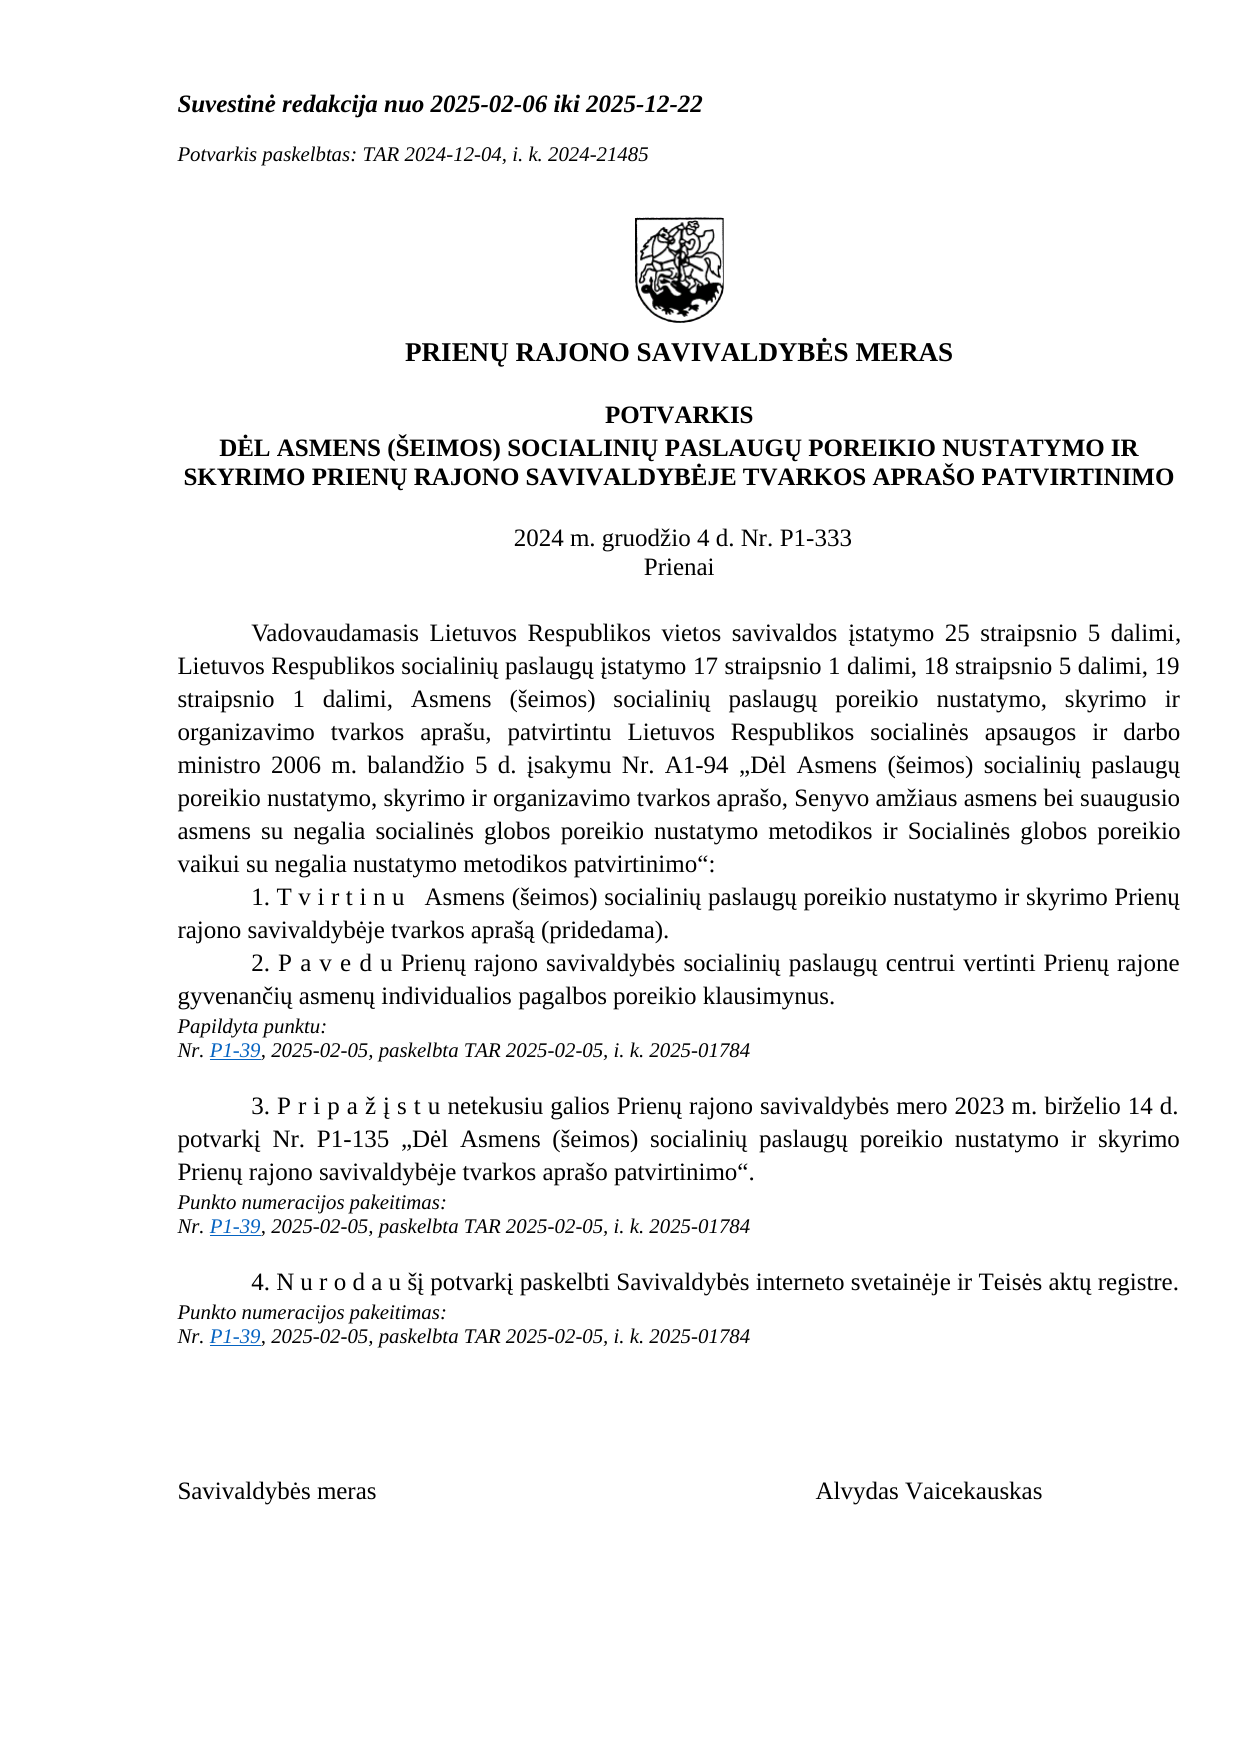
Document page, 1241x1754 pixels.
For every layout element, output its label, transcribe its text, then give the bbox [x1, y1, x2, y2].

text 2024 m. gruodžio 4 d. Nr. P1-333 [177, 523, 1181, 552]
text PRIENŲ RAJONO SAVIVALDYBĖS MERAS [177, 336, 1181, 367]
text 1. T v i r t i n u Asmens (šeimos) socialinių paslaugų poreikio nustatymo ir skyrimo Prienų rajono savivaldybėje tvarkos aprašą (pridedama). [177, 882, 1181, 944]
text Suvestinė redakcija nuo 2025-02-06 iki 2025-12-22 [177, 89, 1181, 117]
text Prienai [177, 552, 1181, 581]
text 2. P a v e d u Prienų rajono savivaldybės socialinių paslaugų centrui vertinti Prienų rajone gyvenančių asmenų individualios pagalbos poreikio klausimynus. [177, 948, 1181, 1010]
text Nr. P1-39, 2025-02-05, paskelbta TAR 2025-02-05, i. k. 2025-01784 [177, 1038, 1181, 1062]
text Nr. P1-39, 2025-02-05, paskelbta TAR 2025-02-05, i. k. 2025-01784 [177, 1214, 1181, 1238]
text Punkto numeracijos pakeitimas: [177, 1190, 1181, 1214]
text Vadovaudamasis Lietuvos Respublikos vietos savivaldos įstatymo 25 straipsnio 5 dalimi, Lietuvos Respublikos socialinių paslaugų įstatymo 17 straipsnio 1 dalimi, 18 straipsnio 5 dalimi, 19 straipsnio 1 dalimi, Asmens (šeimos) socialinių paslaugų poreikio nustatymo, skyrimo ir organizavimo tvarkos aprašu, patvirtintu Lietuvos Respublikos socialinės apsaugos ir darbo ministro 2006 m. balandžio 5 d. įsakymu Nr. A1-94 „Dėl Asmens (šeimos) socialinių paslaugų poreikio nustatymo, skyrimo ir organizavimo tvarkos aprašo, Senyvo amžiaus asmens bei suaugusio asmens su negalia socialinės globos poreikio nustatymo metodikos ir Socialinės globos poreikio vaikui su negalia nustatymo metodikos patvirtinimo“: [177, 618, 1181, 878]
text Papildyta punktu: [177, 1014, 1181, 1038]
text DĖL ASMENS (ŠEIMOS) SOCIALINIŲ PASLAUGŲ POREIKIO NUSTATYMO IR SKYRIMO PRIENŲ RAJONO SAVIVALDYBĖJE TVARKOS APRAŠO PATVIRTINIMO [177, 433, 1181, 490]
text 3. P r i p a ž į s t u netekusiu galios Prienų rajono savivaldybės mero 2023 m. birželio 14 d. potvarkį Nr. P1-135 „Dėl Asmens (šeimos) socialinių paslaugų poreikio nustatymo ir skyrimo Prienų rajono savivaldybėje tvarkos aprašo patvirtinimo“. [177, 1091, 1181, 1186]
text Nr. P1-39, 2025-02-05, paskelbta TAR 2025-02-05, i. k. 2025-01784 [177, 1324, 1181, 1348]
text Punkto numeracijos pakeitimas: [177, 1300, 1181, 1324]
text Potvarkis paskelbtas: TAR 2024-12-04, i. k. 2024-21485 [177, 141, 1181, 166]
text 4. N u r o d a u šį potvarkį paskelbti Savivaldybės interneto svetainėje ir Teisės aktų registre. [177, 1267, 1181, 1296]
text Savivaldybės meras Alvydas Vaicekauskas [177, 1476, 1181, 1505]
text POTVARKIS [177, 400, 1181, 428]
